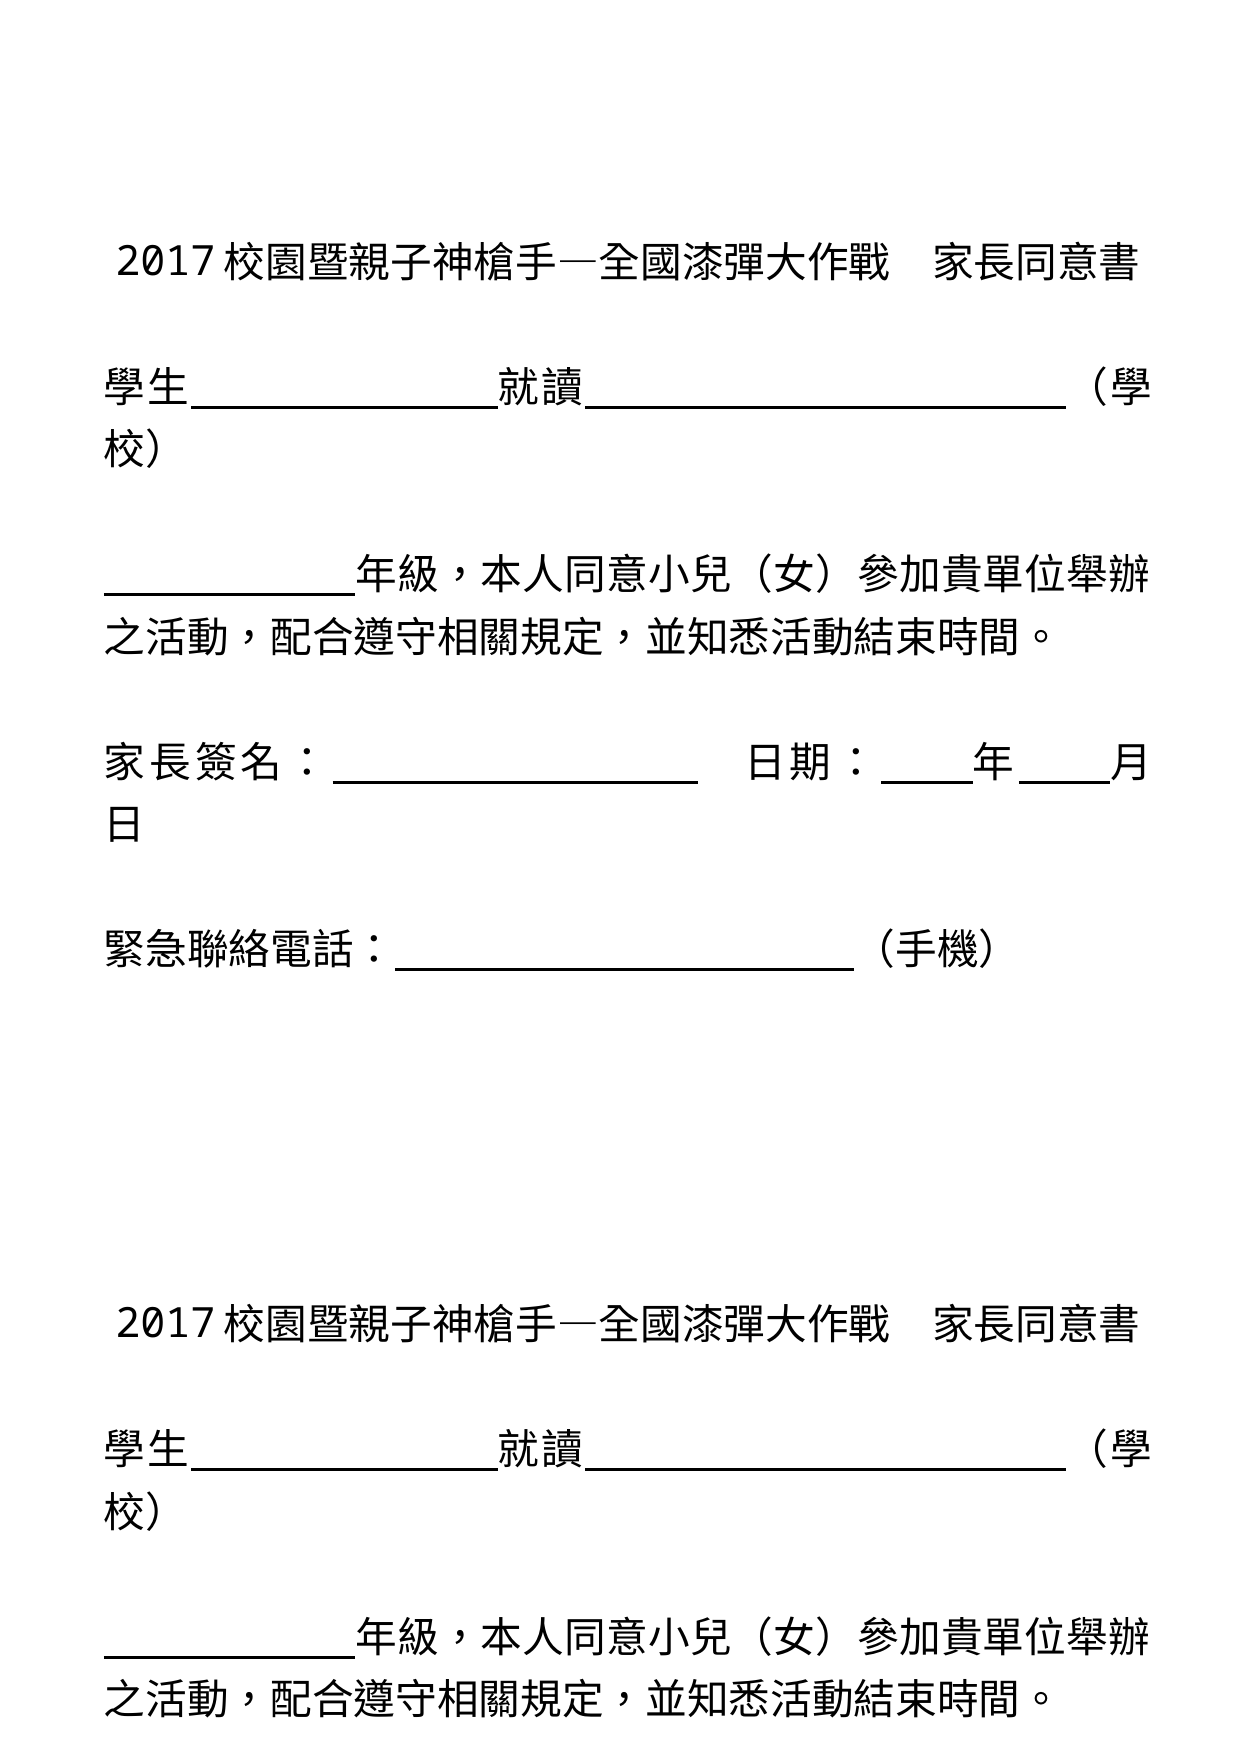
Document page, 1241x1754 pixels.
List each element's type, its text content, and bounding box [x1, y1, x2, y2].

text 家長簽名： 日期： 年 月 日 [103, 717, 1152, 842]
text 2017校園暨親子神槍手—全國漆彈大作戰 家長同意書 [103, 1280, 1152, 1342]
text 年級，本人同意小兒（女）參加貴單位舉辦之活動，配合遵守相關規定，並知悉活動結束時間。 [103, 1592, 1152, 1717]
text 緊急聯絡電話： （手機） [103, 905, 1152, 967]
text 學生 就讀 （學校） [103, 342, 1152, 467]
text 年級，本人同意小兒（女）參加貴單位舉辦之活動，配合遵守相關規定，並知悉活動結束時間。 [103, 530, 1152, 655]
text 2017校園暨親子神槍手—全國漆彈大作戰 家長同意書 [103, 217, 1152, 280]
text 學生 就讀 （學校） [103, 1405, 1152, 1530]
